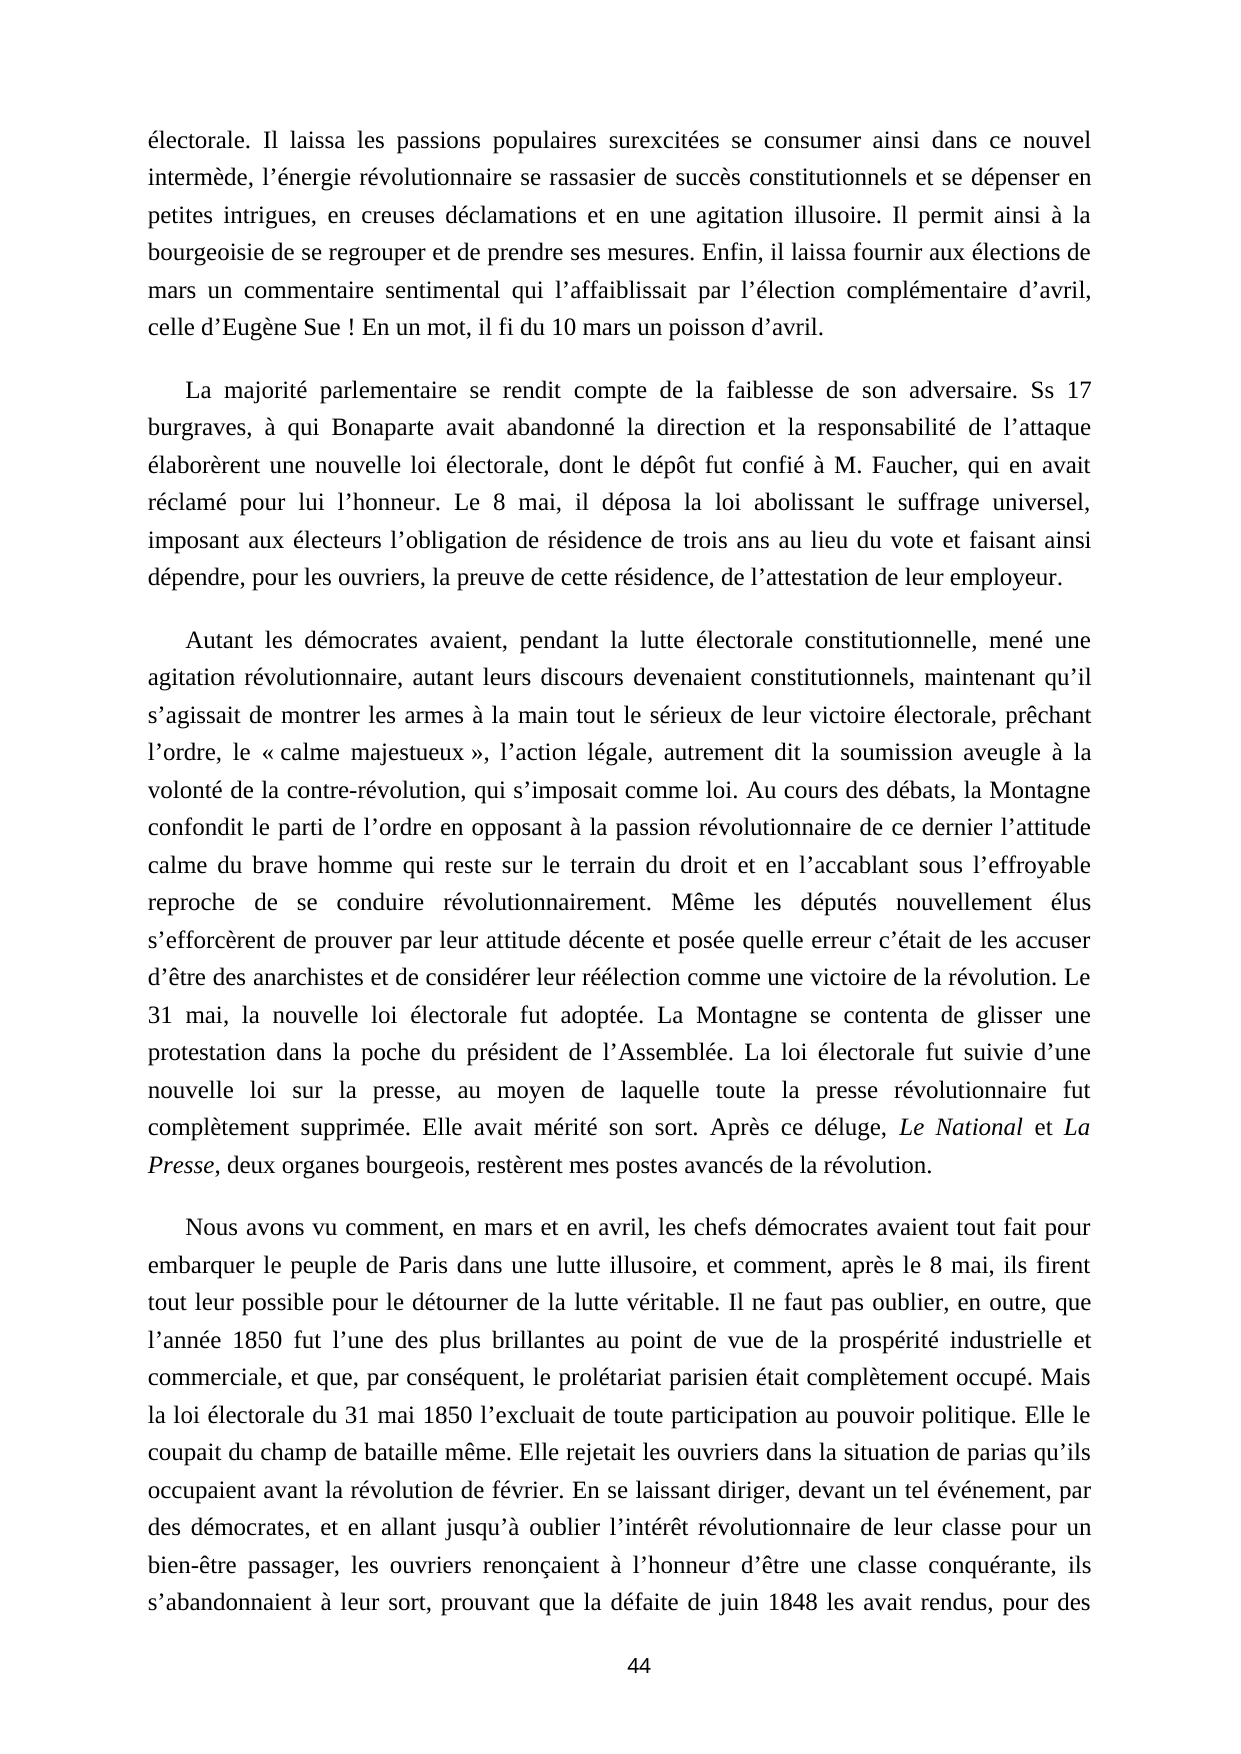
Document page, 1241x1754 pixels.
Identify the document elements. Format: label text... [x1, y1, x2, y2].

text Nous avons vu comment, en mars et en avril, les chefs démocrates avaient tout fait pour embarquer le peuple de Paris dans une lutte illusoire, et comment, après le 8 mai, ils firent tout leur possible pour le détourner de la lutte véritable. Il ne faut pas oublier, en outre, que l’année 1850 fut l’une des plus brillantes au point de vue de la prospérité industrielle et commerciale, et que, par conséquent, le prolétariat parisien était complètement occupé. Mais la loi électorale du 31 mai 1850 l’excluait de toute participation au pouvoir politique. Elle le coupait du champ de bataille même. Elle rejetait les ouvriers dans la situation de parias qu’ils occupaient avant la révolution de février. En se laissant diriger, devant un tel événement, par des démocrates, et en allant jusqu’à oublier l’intérêt révolutionnaire de leur classe pour un bien-être passager, les ouvriers renonçaient à l’honneur d’être une classe conquérante, ils s’abandonnaient à leur sort, prouvant que la défaite de juin 1848 les avait rendus, pour des [148, 1206, 1092, 1618]
text La majorité parlementaire se rendit compte de la faiblesse de son adversaire. Ss 17 burgraves, à qui Bonaparte avait abandonné la direction et la responsabilité de l’attaque élaborèrent une nouvelle loi électorale, dont le dépôt fut confié à M. Faucher, qui en avait réclamé pour lui l’honneur. Le 8 mai, il déposa la loi abolissant le suffrage universel, imposant aux électeurs l’obligation de résidence de trois ans au lieu du vote et faisant ainsi dépendre, pour les ouvriers, la preuve de cette résidence, de l’attestation de leur employeur. [148, 368, 1092, 593]
text Autant les démocrates avaient, pendant la lutte électorale constitutionnelle, mené une agitation révolutionnaire, autant leurs discours devenaient constitutionnels, maintenant qu’il s’agissait de montrer les armes à la main tout le sérieux de leur victoire électorale, prêchant l’ordre, le « calme majestueux », l’action légale, autrement dit la soumission aveugle à la volonté de la contre-révolution, qui s’imposait comme loi. Au cours des débats, la Montagne confondit le parti de l’ordre en opposant à la passion révolutionnaire de ce dernier l’attitude calme du brave homme qui reste sur le terrain du droit et en l’accablant sous l’effroyable reproche de se conduire révolutionnairement. Même les députés nouvellement élus s’efforcèrent de prouver par leur attitude décente et posée quelle erreur c’était de les accuser d’être des anarchistes et de considérer leur réélection comme une victoire de la révolution. Le 31 mai, la nouvelle loi électorale fut adoptée. La Montagne se contenta de glisser une protestation dans la poche du président de l’Assemblée. La loi électorale fut suivie d’une nouvelle loi sur la presse, au moyen de laquelle toute la presse révolutionnaire fut complètement supprimée. Elle avait mérité son sort. Après ce déluge, Le National et La Presse, deux organes bourgeois, restèrent mes postes avancés de la révolution. [148, 618, 1092, 1181]
text électorale. Il laissa les passions populaires surexcitées se consumer ainsi dans ce nouvel intermède, l’énergie révolutionnaire se rassasier de succès constitutionnels et se dépenser en petites intrigues, en creuses déclamations et en une agitation illusoire. Il permit ainsi à la bourgeoisie de se regrouper et de prendre ses mesures. Enfin, il laissa fournir aux élections de mars un commentaire sentimental qui l’affaiblissait par l’élection complémentaire d’avril, celle d’Eugène Sue ! En un mot, il fi du 10 mars un poisson d’avril. [148, 118, 1092, 343]
